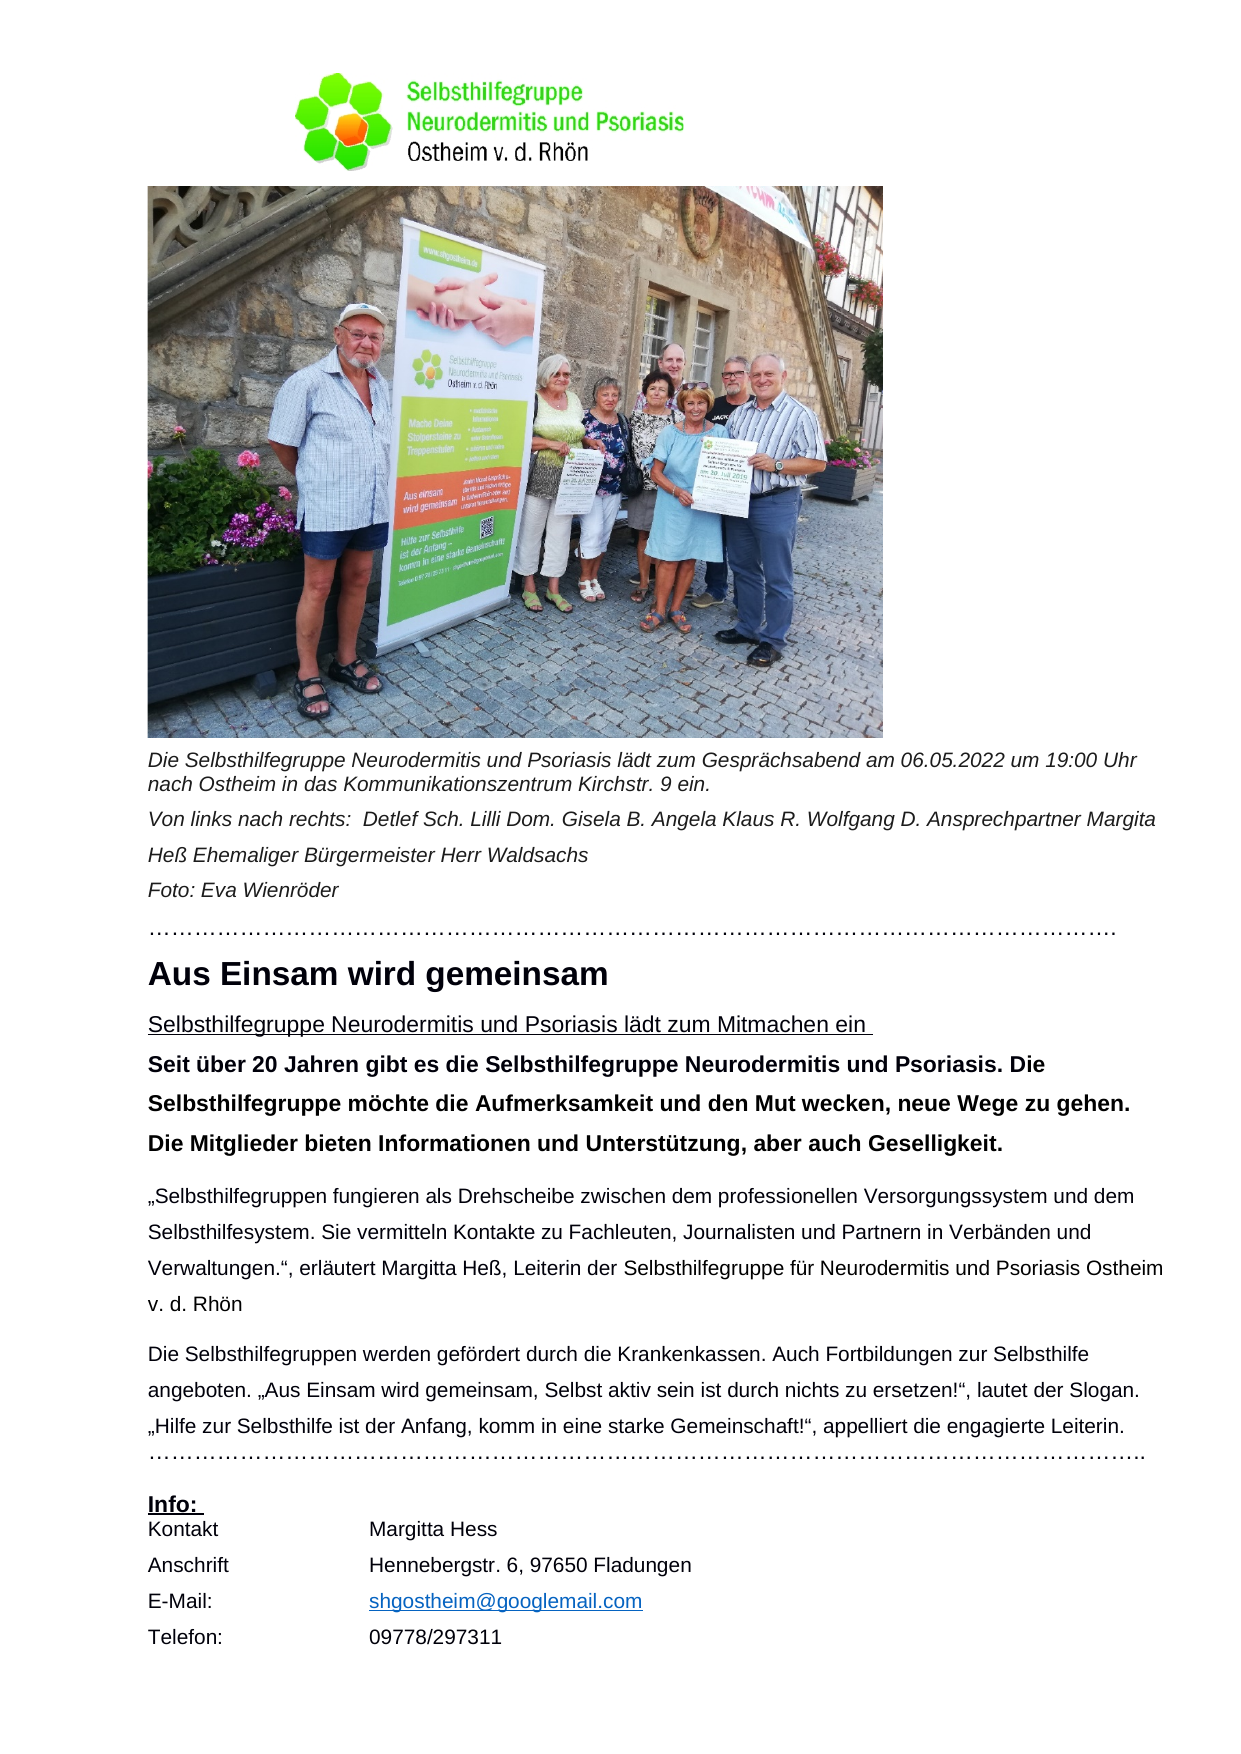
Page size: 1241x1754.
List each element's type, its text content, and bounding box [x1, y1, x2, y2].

text Selbsthilfegruppe Neurodermitis und Psoriasis lädt zum Mitmachen ein [148, 1011, 1167, 1038]
text E-Mail: shgostheim@googlemail.com [148, 1589, 1167, 1613]
text Kontakt Margitta Hess [148, 1517, 1167, 1541]
text Telefon: 09778/297311 [148, 1625, 1167, 1649]
text Anschrift Hennebergstr. 6, 97650 Fladungen [148, 1553, 1167, 1577]
text ………………………………………………………………………………………………………………….. [148, 1438, 1167, 1464]
text Von links nach rechts: Detlef Sch. Lilli Dom. Gisela B. Angela Klaus R. Wolfgang D. Ansprechpartner Margita Heß Ehemaliger Bürgermeister Herr Waldsachs [148, 806, 1167, 866]
text Info: [148, 1491, 1167, 1517]
text Seit über 20 Jahren gibt es die Selbsthilfegruppe Neurodermitis und Psoriasis. Die Selbsthilfegruppe möchte die Aufmerksamkeit und den Mut wecken, neue Wege zu gehen. Die Mitglieder bieten Informationen und Unterstützung, aber auch Geselligkeit. [148, 1051, 1167, 1156]
text Die Selbsthilfegruppe Neurodermitis und Psoriasis lädt zum Gesprächsabend am 06.05.2022 um 19:00 Uhr nach Ostheim in das Kommunikationszentrum Kirchstr. 9 ein. [148, 748, 1167, 796]
text Foto: Eva Wienröder [148, 878, 1167, 902]
text „Hilfe zur Selbsthilfe ist der Anfang, komm in eine starke Gemeinschaft!“, appelliert die engagierte Leiterin. [148, 1414, 1167, 1438]
text Aus Einsam wird gemeinsam [148, 954, 1167, 992]
text ………………………………………………………………………………………………………………. [148, 914, 1167, 941]
text „Selbsthilfegruppen fungieren als Drehscheibe zwischen dem professionellen Versorgungssystem und dem Selbsthilfesystem. Sie vermitteln Kontakte zu Fachleuten, Journalisten und Partnern in Verbänden und Verwaltungen.“, erläutert Margitta Heß, Leiterin der Selbsthilfegruppe für Neurodermitis und Psoriasis Ostheim v. d. Rhön [148, 1184, 1167, 1316]
text Die Selbsthilfegruppen werden gefördert durch die Krankenkassen. Auch Fortbildungen zur Selbsthilfe angeboten. „Aus Einsam wird gemeinsam, Selbst aktiv sein ist durch nichts zu ersetzen!“, lautet der Slogan. [148, 1342, 1167, 1402]
picture [295, 73, 684, 171]
picture [147, 186, 883, 738]
